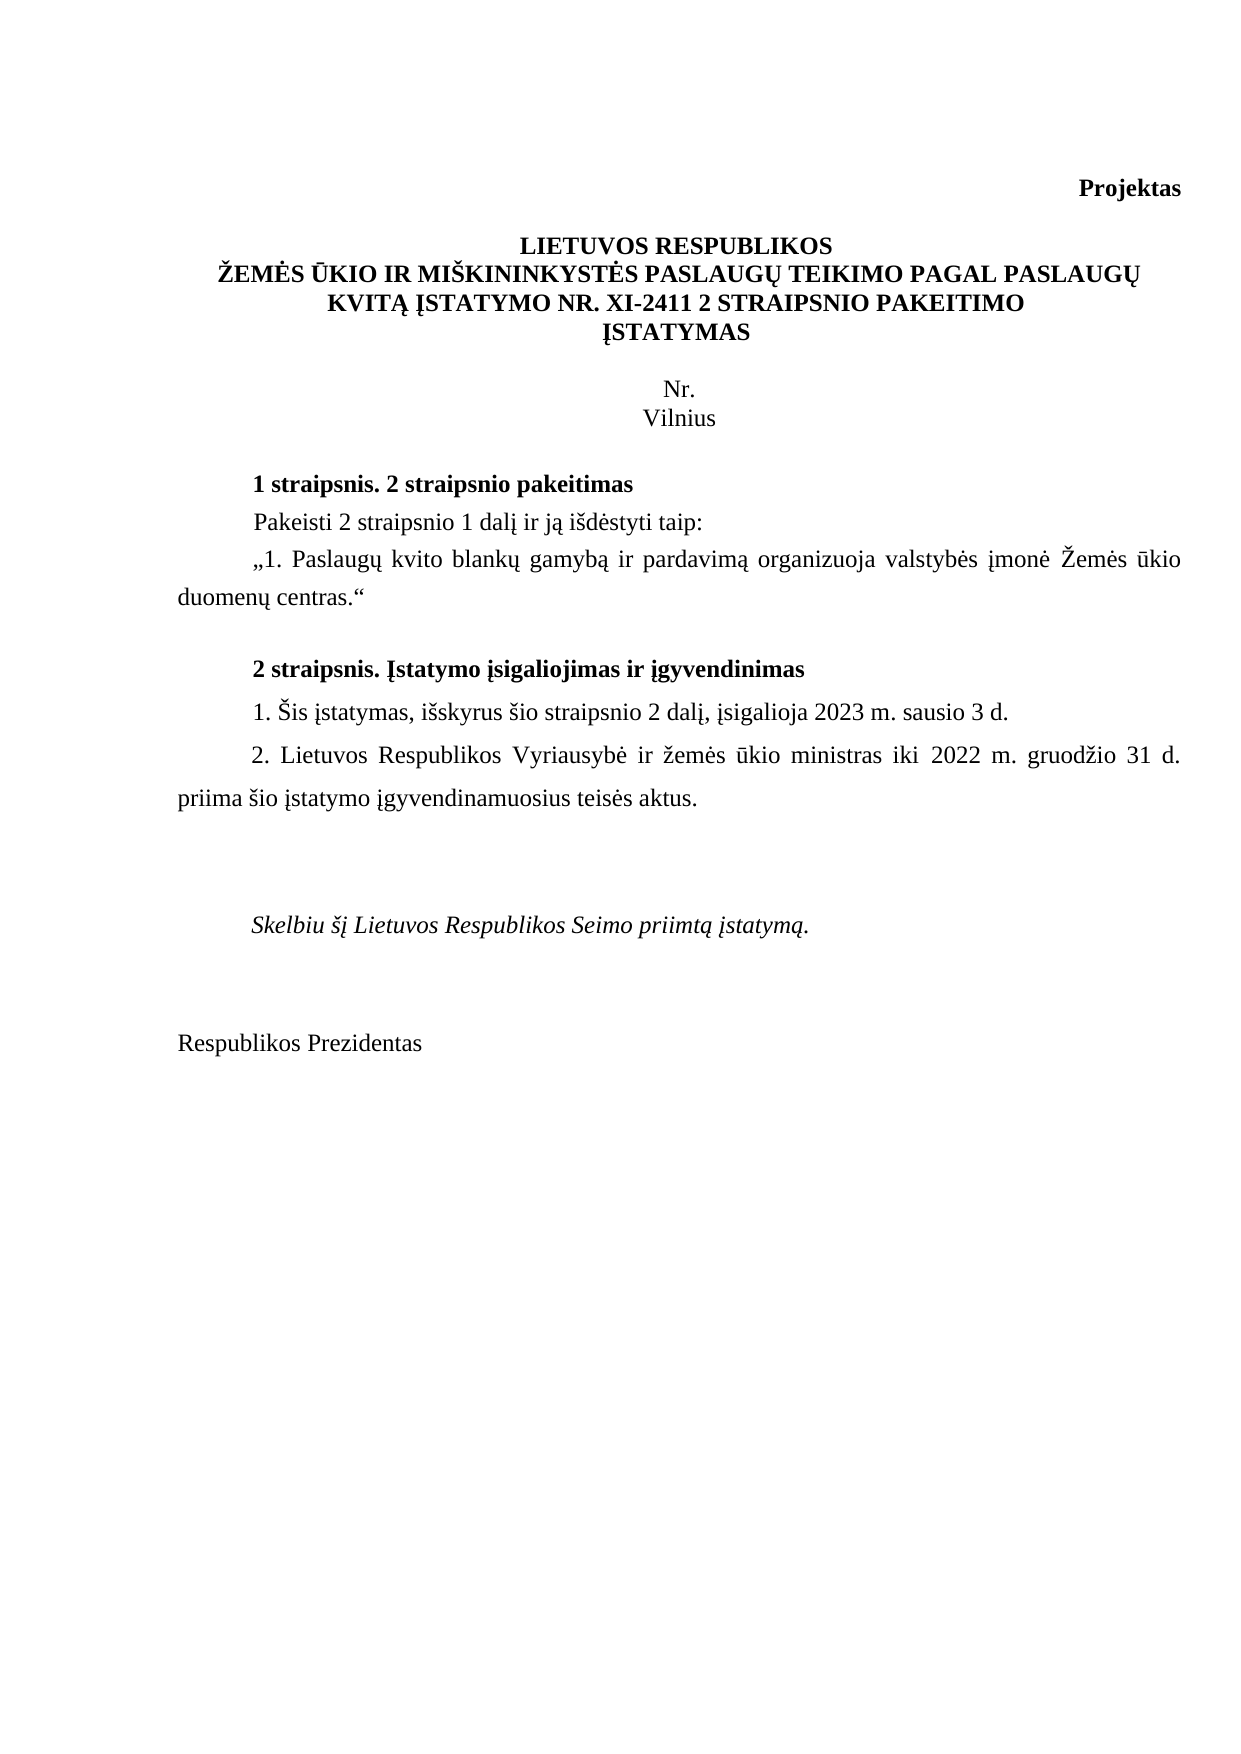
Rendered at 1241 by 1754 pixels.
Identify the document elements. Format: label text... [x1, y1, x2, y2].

text 1. Šis įstatymas, išskyrus šio straipsnio 2 dalį, įsigalioja 2023 m. sausio 3 d. [177, 697, 1181, 726]
text 1 straipsnis. 2 straipsnio pakeitimas [177, 461, 1181, 498]
text ŽEMĖS ŪKIO IR MIŠKININKYSTĖS PASLAUGŲ TEIKIMO PAGAL PASLAUGŲ KVITĄ ĮSTATYMO NR. XI-2411 2 STRAIPSNIO PAKEITIMO [177, 259, 1181, 317]
text ĮSTATYMAS [177, 317, 1181, 346]
text Projektas [177, 173, 1181, 202]
text 2. Lietuvos Respublikos Vyriausybė ir žemės ūkio ministras iki 2022 m. gruodžio 31 d. priima šio įstatymo įgyvendinamuosius teisės aktus. [177, 740, 1181, 812]
text Respublikos Prezidentas [177, 1020, 1181, 1060]
text 2 straipsnis. Įstatymo įsigaliojimas ir įgyvendinimas [177, 654, 1181, 683]
text Skelbiu šį Lietuvos Respublikos Seimo priimtą įstatymą. [177, 901, 1181, 941]
text Nr. [177, 374, 1181, 403]
text Pakeisti 2 straipsnio 1 dalį ir ją išdėstyti taip: [177, 498, 1181, 536]
text Vilnius [177, 403, 1181, 432]
text LIETUVOS RESPUBLIKOS [177, 231, 1181, 259]
text „1. Paslaugų kvito blankų gamybą ir pardavimą organizuoja valstybės įmonė Žemės ūkio duomenų centras.“ [177, 536, 1181, 611]
